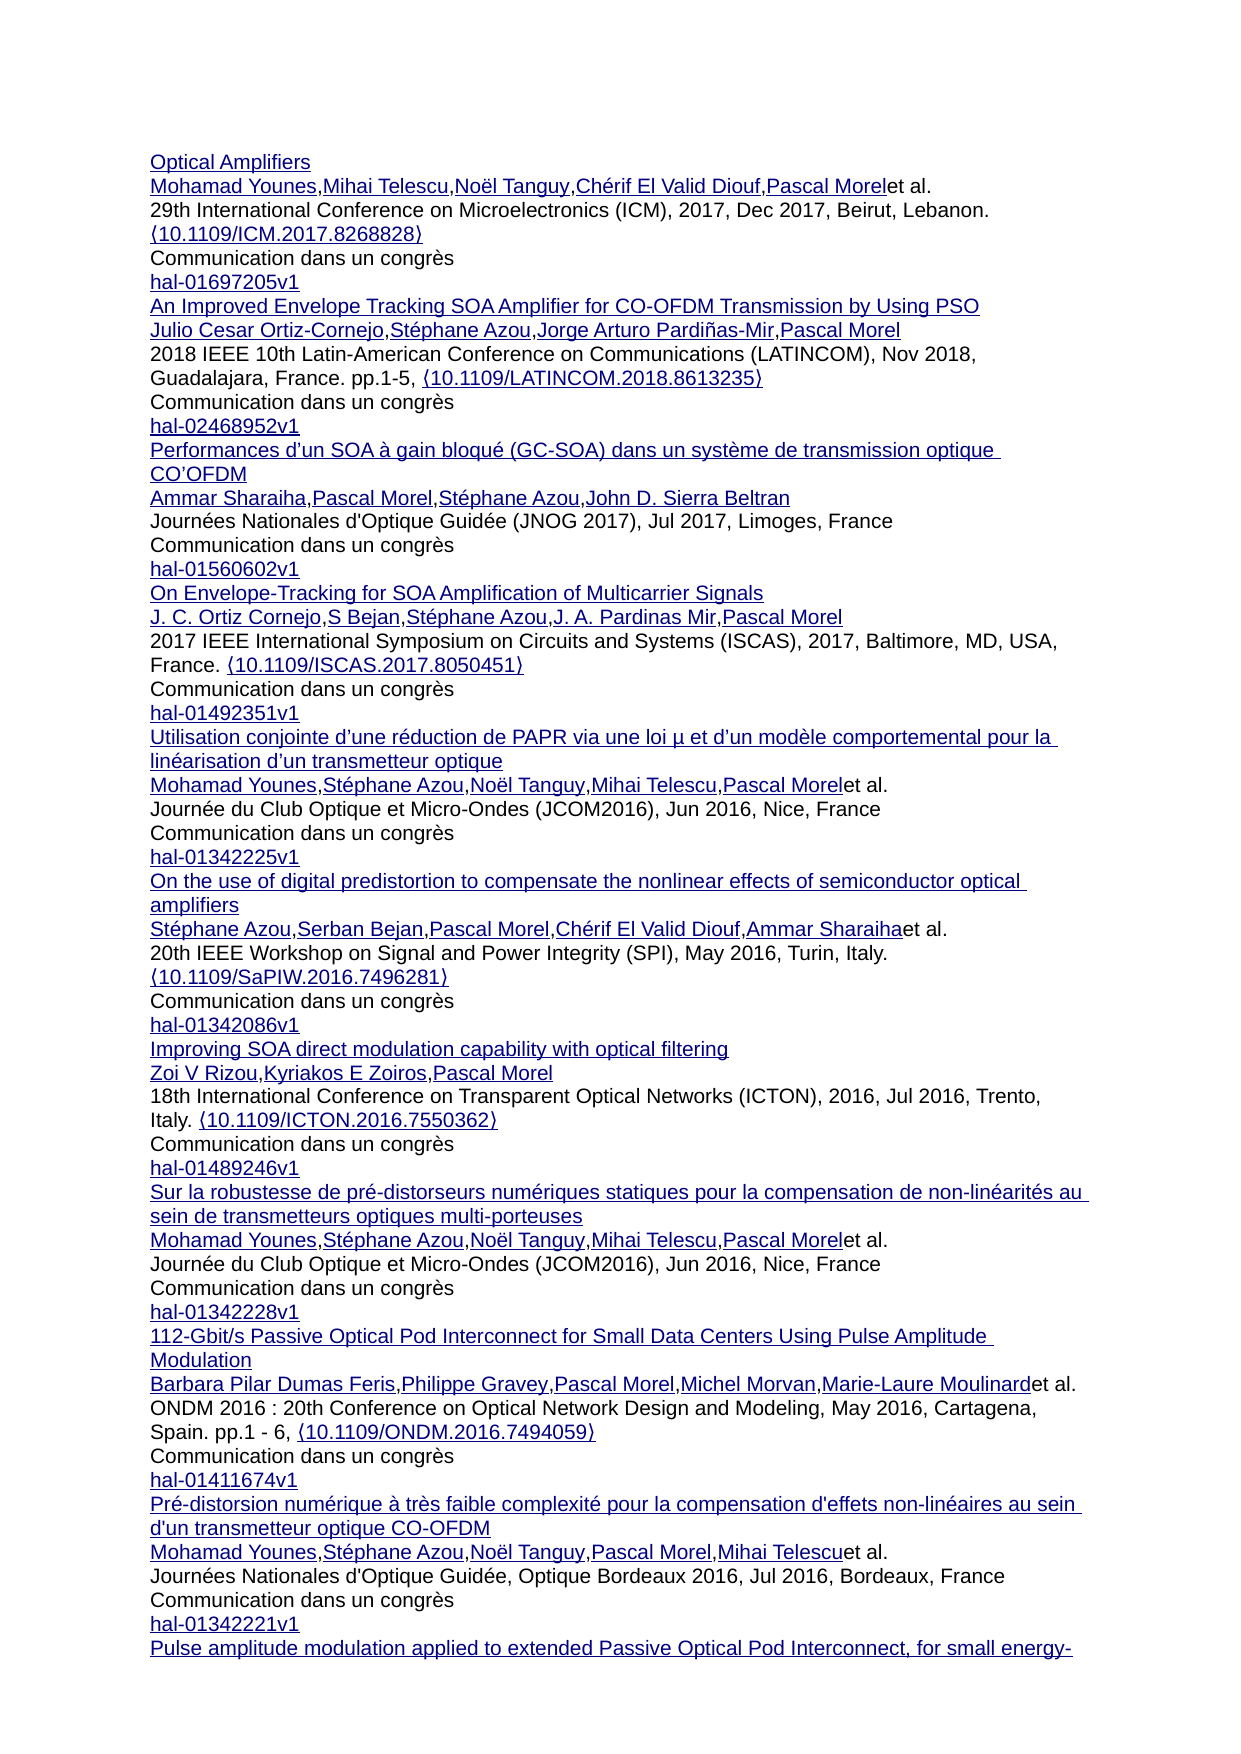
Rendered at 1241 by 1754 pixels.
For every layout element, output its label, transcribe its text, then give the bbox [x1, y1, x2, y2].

table_cell Performances d’un SOA à gain bloqué (GC-SOA) dans un système de transmission optique CO’OFDM Ammar Sharaiha,Pascal Morel,Stéphane Azou,John D. Sierra Beltran Journées Nationales d'Optique Guidée (JNOG 2017), Jul 2017, Limoges, France Communication dans un congrès hal-01560602v1 [150, 438, 1090, 581]
table_cell Utilisation conjointe d’une réduction de PAPR via une loi µ et d’un modèle comportemental pour la linéarisation d’un transmetteur optique Mohamad Younes,Stéphane Azou,Noël Tanguy,Mihai Telescu,Pascal Morelet al. Journée du Club Optique et Micro-Ondes (JCOM2016), Jun 2016, Nice, France Communication dans un congrès hal-01342225v1 [150, 725, 1090, 869]
table_cell Pré-distorsion numérique à très faible complexité pour la compensation d'effets non-linéaires au sein d'un transmetteur optique CO-OFDM Mohamad Younes,Stéphane Azou,Noël Tanguy,Pascal Morel,Mihai Telescuet al. Journées Nationales d'Optique Guidée, Optique Bordeaux 2016, Jul 2016, Bordeaux, France Communication dans un congrès hal-01342221v1 [150, 1492, 1090, 1635]
table_cell Optical Amplifiers Mohamad Younes,Mihai Telescu,Noël Tanguy,Chérif El Valid Diouf,Pascal Morelet al. 29th International Conference on Microelectronics (ICM), 2017, Dec 2017, Beirut, Lebanon. ⟨10.1109/ICM.2017.8268828⟩ Communication dans un congrès hal-01697205v1 [150, 150, 1090, 294]
table_cell Improving SOA direct modulation capability with optical filtering Zoi V Rizou,Kyriakos E Zoiros,Pascal Morel 18th International Conference on Transparent Optical Networks (ICTON), 2016, Jul 2016, Trento, Italy. ⟨10.1109/ICTON.2016.7550362⟩ Communication dans un congrès hal-01489246v1 [150, 1036, 1090, 1180]
table_cell 112-Gbit/s Passive Optical Pod Interconnect for Small Data Centers Using Pulse Amplitude Modulation Barbara Pilar Dumas Feris,Philippe Gravey,Pascal Morel,Michel Morvan,Marie-Laure Moulinardet al. ONDM 2016 : 20th Conference on Optical Network Design and Modeling, May 2016, Cartagena, Spain. pp.1 - 6, ⟨10.1109/ONDM.2016.7494059⟩ Communication dans un congrès hal-01411674v1 [150, 1324, 1090, 1492]
table_cell On the use of digital predistortion to compensate the nonlinear effects of semiconductor optical amplifiers Stéphane Azou,Serban Bejan,Pascal Morel,Chérif El Valid Diouf,Ammar Sharaihaet al. 20th IEEE Workshop on Signal and Power Integrity (SPI), May 2016, Turin, Italy. ⟨10.1109/SaPIW.2016.7496281⟩ Communication dans un congrès hal-01342086v1 [150, 869, 1090, 1036]
table_cell An Improved Envelope Tracking SOA Amplifier for CO-OFDM Transmission by Using PSO Julio Cesar Ortiz-Cornejo,Stéphane Azou,Jorge Arturo Pardiñas-Mir,Pascal Morel 2018 IEEE 10th Latin-American Conference on Communications (LATINCOM), Nov 2018, Guadalajara, France. pp.1-5, ⟨10.1109/LATINCOM.2018.8613235⟩ Communication dans un congrès hal-02468952v1 [150, 294, 1090, 437]
table_cell Pulse amplitude modulation applied to extended Passive Optical Pod Interconnect, for small energy- [150, 1635, 1090, 1659]
table_cell On Envelope-Tracking for SOA Amplification of Multicarrier Signals J. C. Ortiz Cornejo,S Bejan,Stéphane Azou,J. A. Pardinas Mir,Pascal Morel 2017 IEEE International Symposium on Circuits and Systems (ISCAS), 2017, Baltimore, MD, USA, France. ⟨10.1109/ISCAS.2017.8050451⟩ Communication dans un congrès hal-01492351v1 [150, 581, 1090, 725]
table_cell Sur la robustesse de pré-distorseurs numériques statiques pour la compensation de non-linéarités au sein de transmetteurs optiques multi-porteuses Mohamad Younes,Stéphane Azou,Noël Tanguy,Mihai Telescu,Pascal Morelet al. Journée du Club Optique et Micro-Ondes (JCOM2016), Jun 2016, Nice, France Communication dans un congrès hal-01342228v1 [150, 1180, 1090, 1324]
